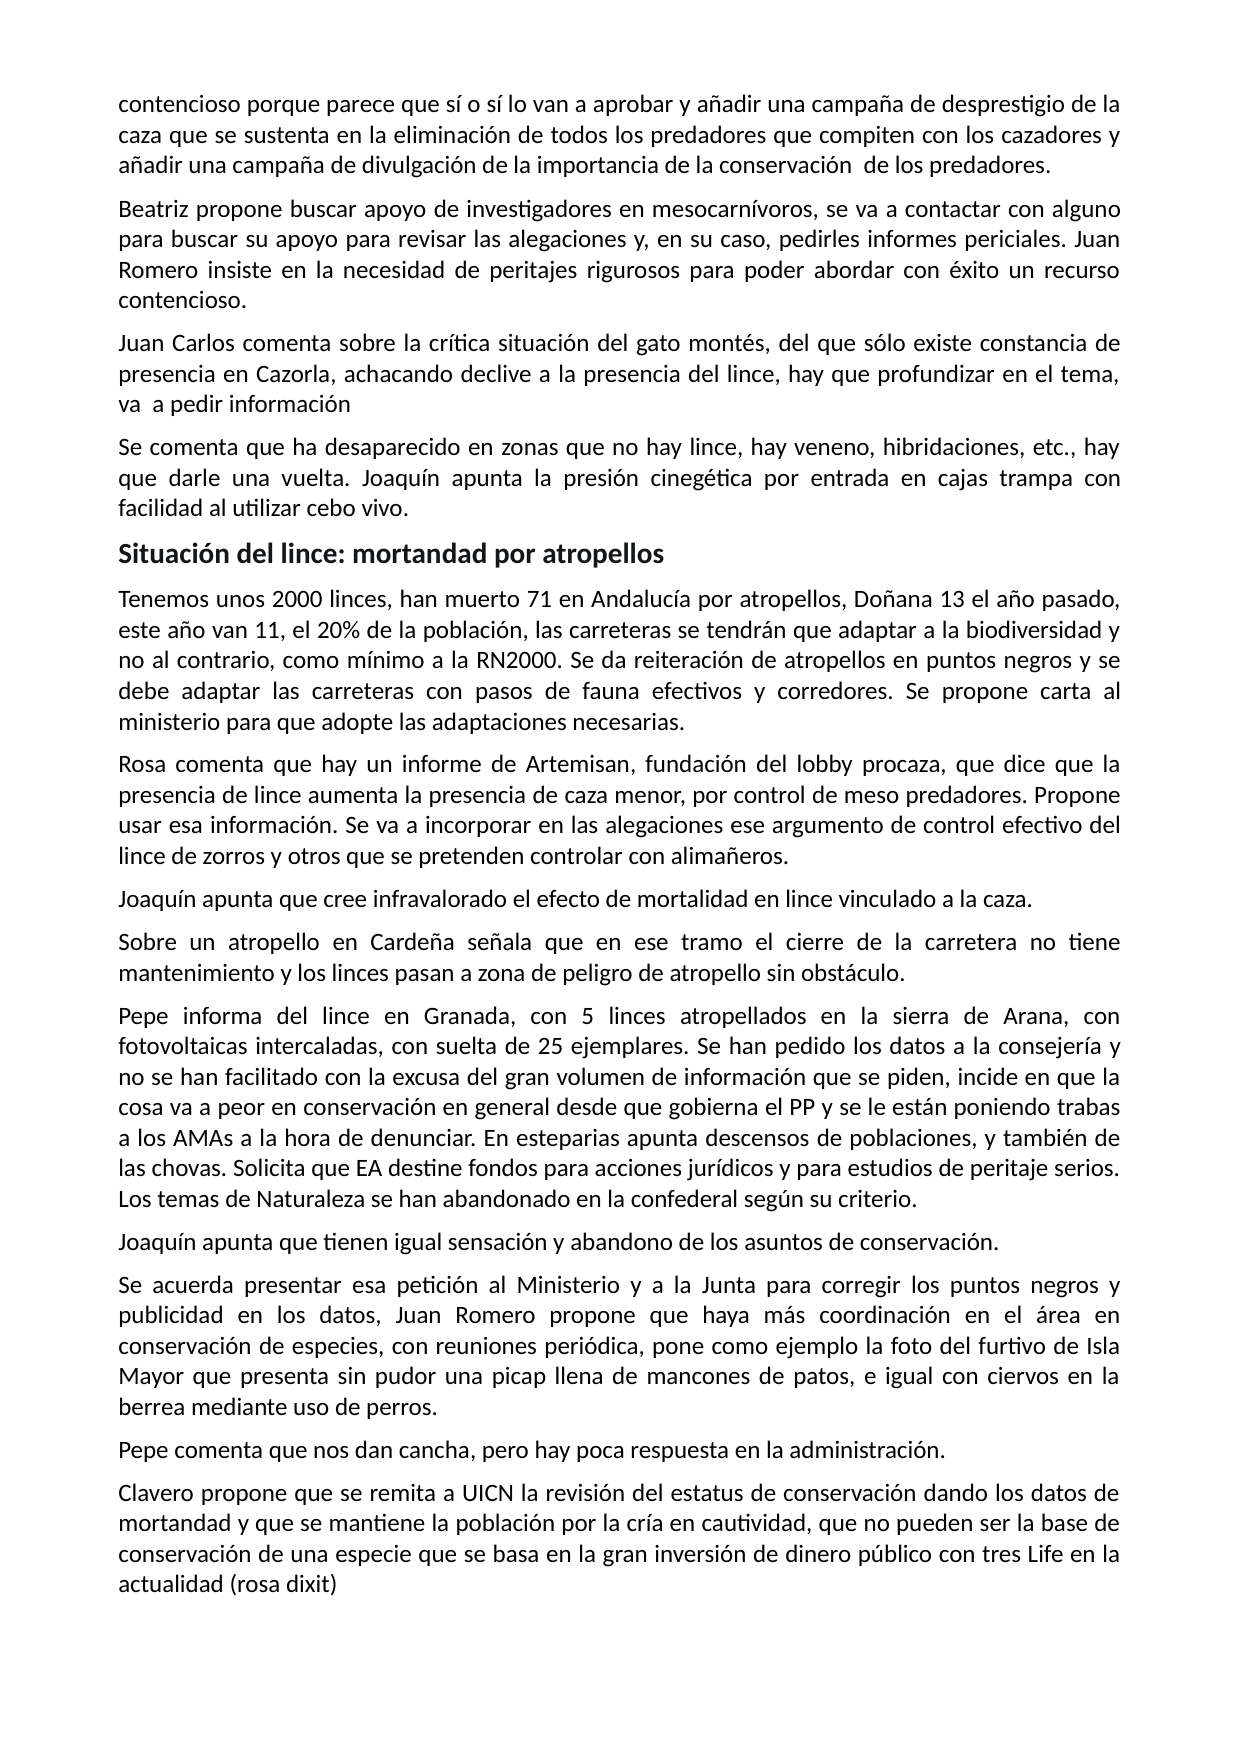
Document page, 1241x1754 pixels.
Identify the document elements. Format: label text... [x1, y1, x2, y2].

text contencioso porque parece que sí o sí lo van a aprobar y añadir una campaña de desprestigio de la caza que se sustenta en la eliminación de todos los predadores que compiten con los cazadores y añadir una campaña de divulgación de la importancia de la conservación de los predadores. [118, 89, 1122, 180]
text Situación del lince: mortandad por atropellos [118, 535, 1122, 571]
text Beatriz propone buscar apoyo de investigadores en mesocarnívoros, se va a contactar con alguno para buscar su apoyo para revisar las alegaciones y, en su caso, pedirles informes periciales. Juan Romero insiste en la necesidad de peritajes rigurosos para poder abordar con éxito un recurso contencioso. [118, 193, 1122, 315]
text Tenemos unos 2000 linces, han muerto 71 en Andalucía por atropellos, Doñana 13 el año pasado, este año van 11, el 20% de la población, las carreteras se tendrán que adaptar a la biodiversidad y no al contrario, como mínimo a la RN2000. Se da reiteración de atropellos en puntos negros y se debe adaptar las carreteras con pasos de fauna efectivos y corredores. Se propone carta al ministerio para que adopte las adaptaciones necesarias. [118, 583, 1122, 736]
text Se acuerda presentar esa petición al Ministerio y a la Junta para corregir los puntos negros y publicidad en los datos, Juan Romero propone que haya más coordinación en el área en conservación de especies, con reuniones periódica, pone como ejemplo la foto del furtivo de Isla Mayor que presenta sin pudor una picap llena de mancones de patos, e igual con ciervos en la berrea mediante uso de perros. [118, 1269, 1122, 1422]
text Joaquín apunta que cree infravalorado el efecto de mortalidad en lince vinculado a la caza. [118, 883, 1122, 914]
text Rosa comenta que hay un informe de Artemisan, fundación del lobby procaza, que dice que la presencia de lince aumenta la presencia de caza menor, por control de meso predadores. Propone usar esa información. Se va a incorporar en las alegaciones ese argumento de control efectivo del lince de zorros y otros que se pretenden controlar con alimañeros. [118, 749, 1122, 871]
text Pepe informa del lince en Granada, con 5 linces atropellados en la sierra de Arana, con fotovoltaicas intercaladas, con suelta de 25 ejemplares. Se han pedido los datos a la consejería y no se han facilitado con la excusa del gran volumen de información que se piden, incide en que la cosa va a peor en conservación en general desde que gobierna el PP y se le están poniendo trabas a los AMAs a la hora de denunciar. En esteparias apunta descensos de poblaciones, y también de las chovas. Solicita que EA destine fondos para acciones jurídicos y para estudios de peritaje serios. Los temas de Naturaleza se han abandonado en la confederal según su criterio. [118, 1000, 1122, 1213]
text Pepe comenta que nos dan cancha, pero hay poca respuesta en la administración. [118, 1434, 1122, 1464]
text Sobre un atropello en Cardeña señala que en ese tramo el cierre de la carretera no tiene mantenimiento y los linces pasan a zona de peligro de atropello sin obstáculo. [118, 926, 1122, 987]
text Clavero propone que se remita a UICN la revisión del estatus de conservación dando los datos de mortandad y que se mantiene la población por la cría en cautividad, que no pueden ser la base de conservación de una especie que se basa en la gran inversión de dinero público con tres Life en la actualidad (rosa dixit) [118, 1477, 1122, 1599]
text Se comenta que ha desaparecido en zonas que no hay lince, hay veneno, hibridaciones, etc., hay que darle una vuelta. Joaquín apunta la presión cinegética por entrada en cajas trampa con facilidad al utilizar cebo vivo. [118, 431, 1122, 523]
text Joaquín apunta que tienen igual sensación y abandono de los asuntos de conservación. [118, 1226, 1122, 1256]
text Juan Carlos comenta sobre la crítica situación del gato montés, del que sólo existe constancia de presencia en Cazorla, achacando declive a la presencia del lince, hay que profundizar en el tema, va a pedir información [118, 327, 1122, 419]
